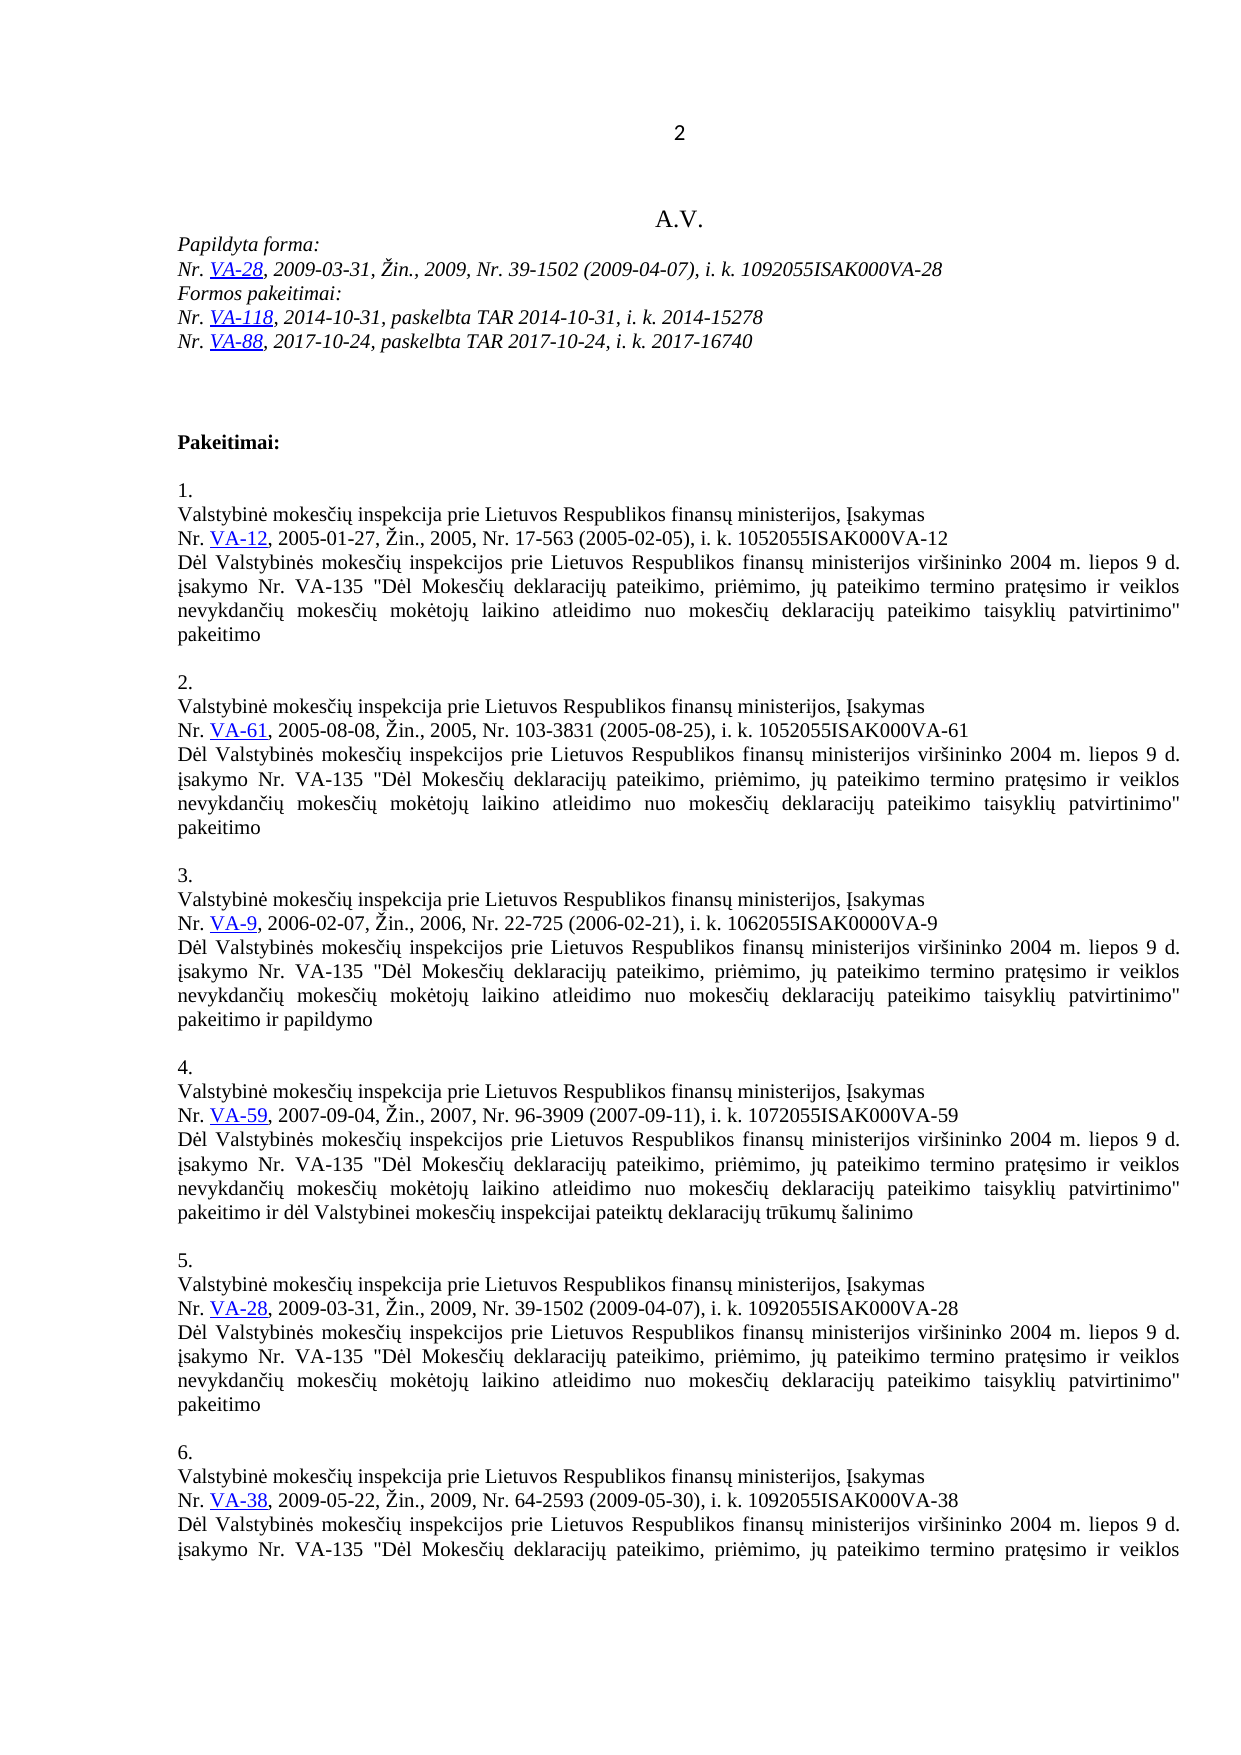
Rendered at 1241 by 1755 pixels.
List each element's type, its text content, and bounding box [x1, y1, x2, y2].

text 5. [177, 1248, 1181, 1272]
text Formos pakeitimai: [177, 281, 1181, 304]
text Dėl Valstybinės mokesčių inspekcijos prie Lietuvos Respublikos finansų ministerijos viršininko 2004 m. liepos 9 d. įsakymo Nr. VA-135 "Dėl Mokesčių deklaracijų pateikimo, priėmimo, jų pateikimo termino pratęsimo ir veiklos nevykdančių mokesčių mokėtojų laikino atleidimo nuo mokesčių deklaracijų pateikimo taisyklių patvirtinimo" pakeitimo [177, 742, 1181, 839]
text Nr. VA-88, 2017-10-24, paskelbta TAR 2017-10-24, i. k. 2017-16740 [177, 329, 1181, 353]
text 6. [177, 1440, 1181, 1464]
text Papildyta forma: [177, 232, 1181, 256]
text 3. [177, 863, 1181, 887]
text Valstybinė mokesčių inspekcija prie Lietuvos Respublikos finansų ministerijos, Įsakymas [177, 1079, 1181, 1103]
text Pakeitimai: [177, 429, 1181, 454]
text Valstybinė mokesčių inspekcija prie Lietuvos Respublikos finansų ministerijos, Įsakymas [177, 502, 1181, 526]
text 4. [177, 1055, 1181, 1079]
text Dėl Valstybinės mokesčių inspekcijos prie Lietuvos Respublikos finansų ministerijos viršininko 2004 m. liepos 9 d. įsakymo Nr. VA-135 "Dėl Mokesčių deklaracijų pateikimo, priėmimo, jų pateikimo termino pratęsimo ir veiklos nevykdančių mokesčių mokėtojų laikino atleidimo nuo mokesčių deklaracijų pateikimo taisyklių patvirtinimo" pakeitimo ir papildymo [177, 935, 1181, 1031]
text 1. [177, 478, 1181, 502]
text Nr. VA-59, 2007-09-04, Žin., 2007, Nr. 96-3909 (2007-09-11), i. k. 1072055ISAK000VA-59 [177, 1103, 1181, 1127]
text Nr. VA-38, 2009-05-22, Žin., 2009, Nr. 64-2593 (2009-05-30), i. k. 1092055ISAK000VA-38 [177, 1488, 1181, 1512]
text Valstybinė mokesčių inspekcija prie Lietuvos Respublikos finansų ministerijos, Įsakymas [177, 694, 1181, 718]
text Nr. VA-118, 2014-10-31, paskelbta TAR 2014-10-31, i. k. 2014-15278 [177, 304, 1181, 329]
text Dėl Valstybinės mokesčių inspekcijos prie Lietuvos Respublikos finansų ministerijos viršininko 2004 m. liepos 9 d. įsakymo Nr. VA-135 "Dėl Mokesčių deklaracijų pateikimo, priėmimo, jų pateikimo termino pratęsimo ir veiklos nevykdančių mokesčių mokėtojų laikino atleidimo nuo mokesčių deklaracijų pateikimo taisyklių patvirtinimo" pakeitimo [177, 1320, 1181, 1416]
text Valstybinė mokesčių inspekcija prie Lietuvos Respublikos finansų ministerijos, Įsakymas [177, 887, 1181, 911]
text Nr. VA-61, 2005-08-08, Žin., 2005, Nr. 103-3831 (2005-08-25), i. k. 1052055ISAK000VA-61 [177, 718, 1181, 742]
text Nr. VA-28, 2009-03-31, Žin., 2009, Nr. 39-1502 (2009-04-07), i. k. 1092055ISAK000VA-28 [177, 256, 1181, 281]
text Nr. VA-12, 2005-01-27, Žin., 2005, Nr. 17-563 (2005-02-05), i. k. 1052055ISAK000VA-12 [177, 526, 1181, 550]
text 2. [177, 670, 1181, 694]
text Dėl Valstybinės mokesčių inspekcijos prie Lietuvos Respublikos finansų ministerijos viršininko 2004 m. liepos 9 d. įsakymo Nr. VA-135 "Dėl Mokesčių deklaracijų pateikimo, priėmimo, jų pateikimo termino pratęsimo ir veiklos [177, 1512, 1181, 1561]
text Dėl Valstybinės mokesčių inspekcijos prie Lietuvos Respublikos finansų ministerijos viršininko 2004 m. liepos 9 d. įsakymo Nr. VA-135 "Dėl Mokesčių deklaracijų pateikimo, priėmimo, jų pateikimo termino pratęsimo ir veiklos nevykdančių mokesčių mokėtojų laikino atleidimo nuo mokesčių deklaracijų pateikimo taisyklių patvirtinimo" pakeitimo ir dėl Valstybinei mokesčių inspekcijai pateiktų deklaracijų trūkumų šalinimo [177, 1127, 1181, 1224]
text Valstybinė mokesčių inspekcija prie Lietuvos Respublikos finansų ministerijos, Įsakymas [177, 1464, 1181, 1488]
text Dėl Valstybinės mokesčių inspekcijos prie Lietuvos Respublikos finansų ministerijos viršininko 2004 m. liepos 9 d. įsakymo Nr. VA-135 "Dėl Mokesčių deklaracijų pateikimo, priėmimo, jų pateikimo termino pratęsimo ir veiklos nevykdančių mokesčių mokėtojų laikino atleidimo nuo mokesčių deklaracijų pateikimo taisyklių patvirtinimo" pakeitimo [177, 550, 1181, 646]
text Nr. VA-28, 2009-03-31, Žin., 2009, Nr. 39-1502 (2009-04-07), i. k. 1092055ISAK000VA-28 [177, 1296, 1181, 1320]
text Nr. VA-9, 2006-02-07, Žin., 2006, Nr. 22-725 (2006-02-21), i. k. 1062055ISAK0000VA-9 [177, 911, 1181, 935]
text A.V. [177, 204, 1181, 232]
text Valstybinė mokesčių inspekcija prie Lietuvos Respublikos finansų ministerijos, Įsakymas [177, 1272, 1181, 1296]
